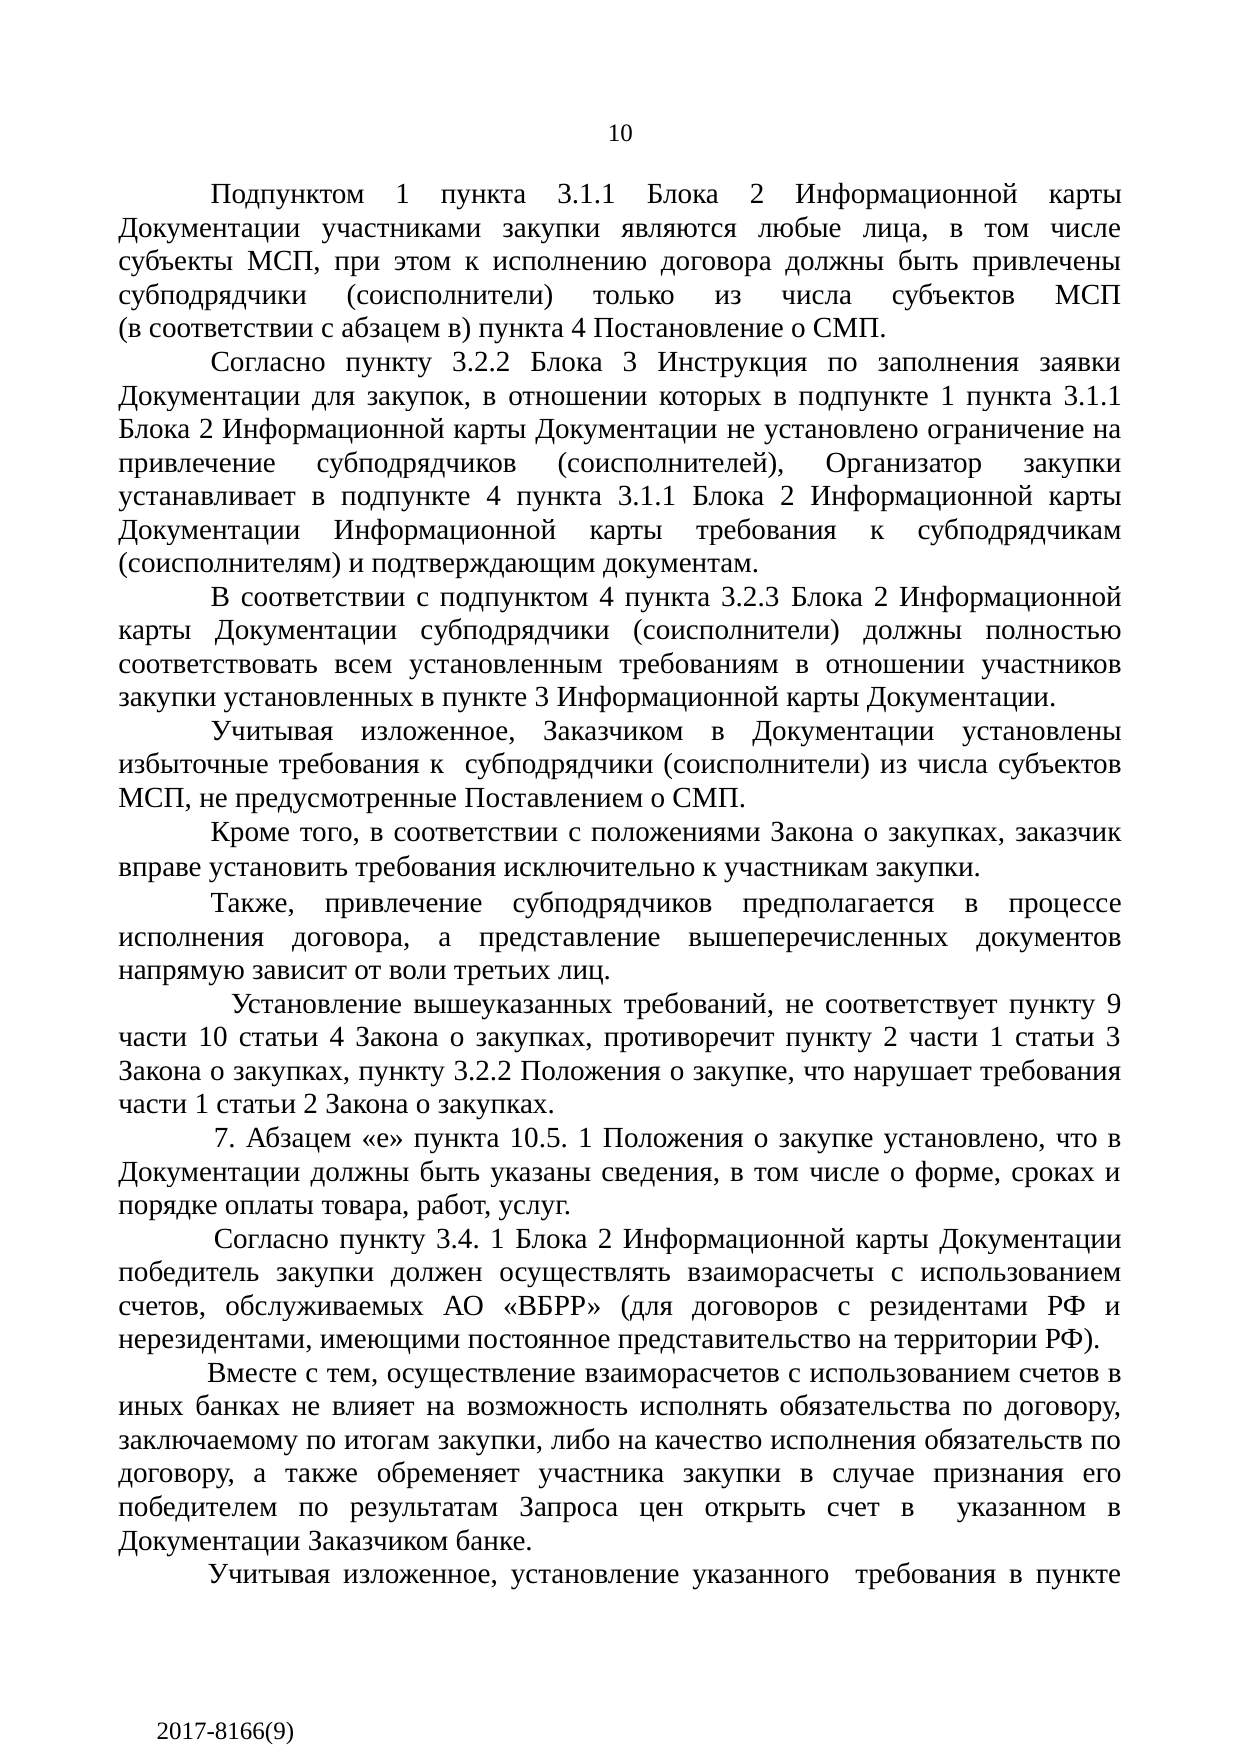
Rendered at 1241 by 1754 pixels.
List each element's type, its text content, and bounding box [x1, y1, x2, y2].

text Кроме того, в соответствии с положениями Закона о закупках, заказчик вправе установить требования исключительно к участникам закупки. [118, 814, 1122, 883]
text Учитывая изложенное, установление указанного требования в пункте [118, 1556, 1122, 1590]
text Установление вышеуказанных требований, не соответствует пункту 9 части 10 статьи 4 Закона о закупках, противоречит пункту 2 части 1 статьи 3 Закона о закупках, пункту 3.2.2 Положения о закупке, что нарушает требования части 1 статьи 2 Закона о закупках. [118, 986, 1122, 1120]
text Согласно пункту 3.2.2 Блока 3 Инструкция по заполнения заявки Документации для закупок, в отношении которых в подпункте 1 пункта 3.1.1 Блока 2 Информационной карты Документации не установлено ограничение на привлечение субподрядчиков (соисполнителей), Организатор закупки устанавливает в подпункте 4 пункта 3.1.1 Блока 2 Информационной карты Документации Информационной карты требования к субподрядчикам (соисполнителям) и подтверждающим документам. [118, 344, 1122, 579]
text В соответствии с подпунктом 4 пункта 3.2.3 Блока 2 Информационной карты Документации субподрядчики (соисполнители) должны полностью соответствовать всем установленным требованиям в отношении участников закупки установленных в пункте 3 Информационной карты Документации. [118, 579, 1122, 713]
text Подпунктом 1 пункта 3.1.1 Блока 2 Информационной карты Документации участниками закупки являются любые лица, в том числе субъекты МСП, при этом к исполнению договора должны быть привлечены субподрядчики (соисполнители) только из числа субъектов МСП (в соответствии с абзацем в) пункта 4 Постановление о СМП. [118, 176, 1122, 344]
text Учитывая изложенное, Заказчиком в Документации установлены избыточные требования к субподрядчики (соисполнители) из числа субъектов МСП, не предусмотренные Поставлением о СМП. [118, 713, 1122, 814]
text Также, привлечение субподрядчиков предполагается в процессе исполнения договора, а представление вышеперечисленных документов напрямую зависит от воли третьих лиц. [118, 885, 1122, 986]
text Вместе с тем, осуществление взаиморасчетов с использованием счетов в иных банках не влияет на возможность исполнять обязательства по договору, заключаемому по итогам закупки, либо на качество исполнения обязательств по договору, а также обременяет участника закупки в случае признания его победителем по результатам Запроса цен открыть счет в указанном в Документации Заказчиком банке. [118, 1355, 1122, 1556]
text 7. Абзацем «е» пункта 10.5. 1 Положения о закупке установлено, что в Документации должны быть указаны сведения, в том числе о форме, сроках и порядке оплаты товара, работ, услуг. [118, 1120, 1122, 1221]
text Согласно пункту 3.4. 1 Блока 2 Информационной карты Документации победитель закупки должен осуществлять взаиморасчеты с использованием счетов, обслуживаемых АО «ВБРР» (для договоров с резидентами РФ и нерезидентами, имеющими постоянное представительство на территории РФ). [118, 1221, 1122, 1355]
